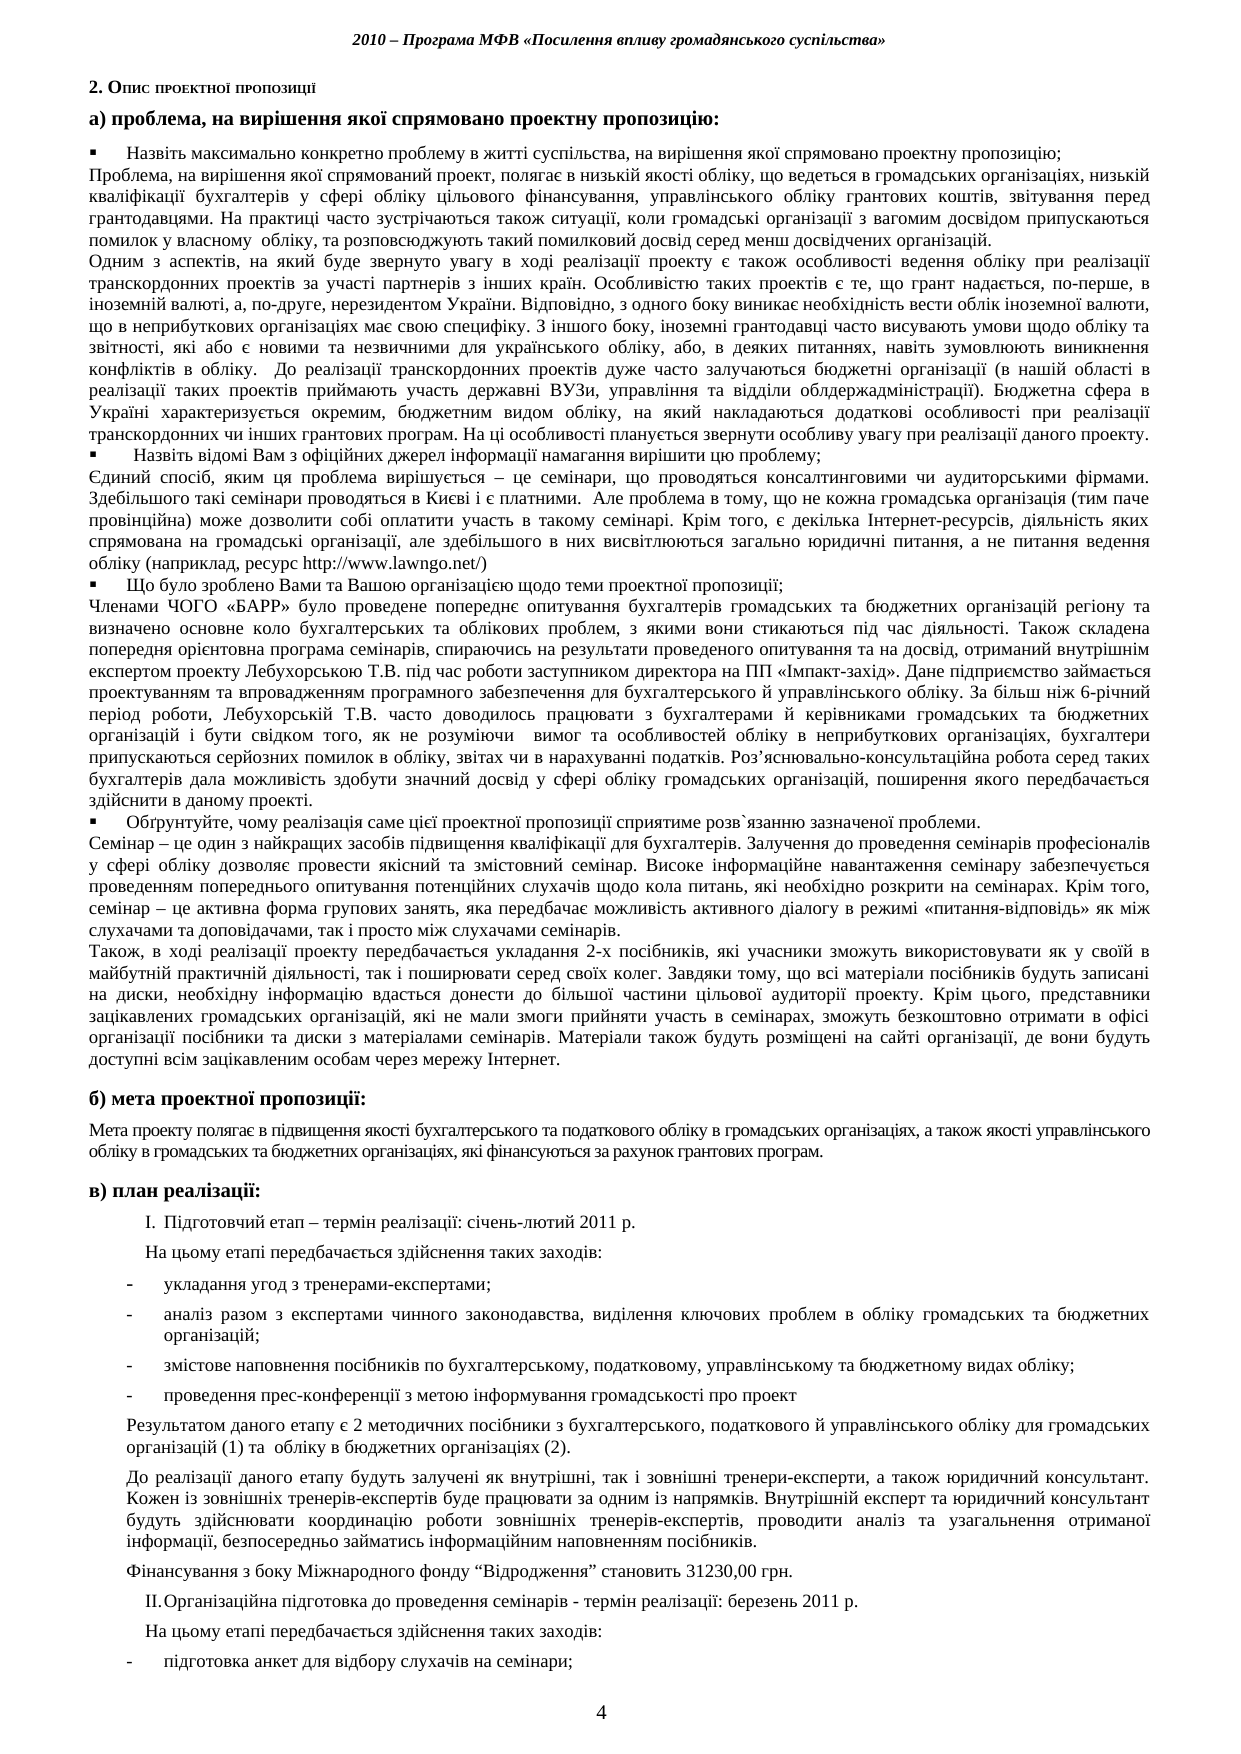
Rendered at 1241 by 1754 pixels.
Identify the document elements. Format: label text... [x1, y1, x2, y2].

text а) проблема, на вирішення якої спрямовано проектну пропозицію: [89, 106, 1152, 130]
text На цьому етапі передбачається здійснення таких заходів: [89, 1620, 1152, 1641]
list Обґрунтуйте, чому реалізація саме цієї проектної пропозиції сприятиме розв`язанню зазначеної проблеми. [89, 811, 1152, 832]
text Результатом даного етапу є 2 методичних посібники з бухгалтерського, податкового й управлінського обліку для громадських організацій (1) та обліку в бюджетних організаціях (2). [126, 1414, 1152, 1457]
list змістове наповнення посібників по бухгалтерському, податковому, управлінському та бюджетному видах обліку; [126, 1354, 1152, 1376]
text в) план реалізації: [89, 1178, 1152, 1202]
text Одним з аспектів, на який буде звернуто увагу в ході реалізації проекту є також особливості ведення обліку при реалізації транскордонних проектів за участі партнерів з інших країн. Особливістю таких проектів є те, що грант надається, по-перше, в іноземній валюті, а, по-друге, нерезидентом України. Відповідно, з одного боку виникає необхідність вести облік іноземної валюти, що в неприбуткових організаціях має свою специфіку. З іншого боку, іноземні грантодавці часто висувають умови щодо обліку та звітності, які або є новими та незвичними для українського обліку, або, в деяких питаннях, навіть зумовлюють виникнення конфліктів в обліку. До реалізації транскордонних проектів дуже часто залучаються бюджетні організації (в нашій області в реалізації таких проектів приймають участь державні ВУЗи, управління та відділи облдержадміністрації). Бюджетна сфера в Україні характеризується окремим, бюджетним видом обліку, на який накладаються додаткові особливості при реалізації транскордонних чи інших грантових програм. На ці особливості планується звернути особливу увагу при реалізації даного проекту. [89, 250, 1152, 444]
text Проблема, на вирішення якої спрямований проект, полягає в низькій якості обліку, що ведеться в громадських організаціях, низькій кваліфікації бухгалтерів у сфері обліку цільового фінансування, управлінського обліку грантових коштів, звітування перед грантодавцями. На практиці часто зустрічаються також ситуації, коли громадські організації з вагомим досвідом припускаються помилок у власному обліку, та розповсюджують такий помилковий досвід серед менш досвідчених організацій. [89, 164, 1152, 250]
text На цьому етапі передбачається здійснення таких заходів: [89, 1241, 1152, 1262]
text Мета проекту полягає в підвищення якості бухгалтерського та податкового обліку в громадських організаціях, а також якості управлінського обліку в громадських та бюджетних організаціях, які фінансуються за рахунок грантових програм. [89, 1118, 1152, 1162]
list проведення прес-конференції з метою інформування громадськості про проект [126, 1384, 1152, 1406]
text Семінар – це один з найкращих засобів підвищення кваліфікації для бухгалтерів. Залучення до проведення семінарів професіоналів у сфері обліку дозволяє провести якісний та змістовний семінар. Високе інформаційне навантаження семінару забезпечується проведенням попереднього опитування потенційних слухачів щодо кола питань, які необхідно розкрити на семінарах. Крім того, семінар – це активна форма групових занять, яка передбачає можливість активного діалогу в режимі «питання-відповідь» як між слухачами та доповідачами, так і просто між слухачами семінарів. [89, 832, 1152, 940]
list Назвіть відомі Вам з офіційних джерел інформації намагання вирішити цю проблему; [89, 444, 1152, 466]
list аналіз разом з експертами чинного законодавства, виділення ключових проблем в обліку громадських та бюджетних організацій; [126, 1303, 1152, 1346]
text б) мета проектної пропозиції: [89, 1086, 1152, 1110]
text До реалізації даного етапу будуть залучені як внутрішні, так і зовнішні тренери-експерти, а також юридичний консультант. Кожен із зовнішніх тренерів-експертів буде працювати за одним із напрямків. Внутрішній експерт та юридичний консультант будуть здійснювати координацію роботи зовнішніх тренерів-експертів, проводити аналіз та узагальнення отриманої інформації, безпосередньо займатись інформаційним наповненням посібників. [126, 1466, 1152, 1552]
list підготовка анкет для відбору слухачів на семінари; [126, 1650, 1152, 1671]
list Назвіть максимально конкретно проблему в житті суспільства, на вирішення якої спрямовано проектну пропозицію; [89, 142, 1152, 164]
list укладання угод з тренерами-експертами; [126, 1270, 1152, 1294]
list Підготовчий етап – термін реалізації: січень-лютий 2011 р. [89, 1211, 1152, 1232]
text Єдиний спосіб, яким ця проблема вирішується – це семінари, що проводяться консалтинговими чи аудиторськими фірмами. Здебільшого такі семінари проводяться в Києві і є платними. Але проблема в тому, що не кожна громадська організація (тим паче провінційна) може дозволити собі оплатити участь в такому семінарі. Крім того, є декілька Інтернет-ресурсів, діяльність яких спрямована на громадські організації, але здебільшого в них висвітлюються загально юридичні питання, а не питання ведення обліку (наприклад, ресурс http://www.lawngo.net/) [89, 466, 1152, 573]
text Також, в ході реалізації проекту передбачається укладання 2-х посібників, які учасники зможуть використовувати як у своїй в майбутній практичній діяльності, так і поширювати серед своїх колег. Завдяки тому, що всі матеріали посібників будуть записані на диски, необхідну інформацію вдасться донести до більшої частини цільової аудиторії проекту. Крім цього, представники зацікавлених громадських організацій, які не мали змоги прийняти участь в семінарах, зможуть безкоштовно отримати в офісі організації посібники та диски з матеріалами семінарів. Матеріали також будуть розміщені на сайті організації, де вони будуть доступні всім зацікавленим особам через мережу Інтернет. [89, 940, 1152, 1069]
list Що було зроблено Вами та Вашою організацією щодо теми проектної пропозиції; [89, 573, 1152, 595]
list Організаційна підготовка до проведення семінарів - термін реалізації: березень 2011 р. [89, 1590, 1152, 1612]
text 2. Опис проектної пропозиції [89, 76, 1152, 97]
text Членами ЧОГО «БАРР» було проведене попереднє опитування бухгалтерів громадських та бюджетних організацій регіону та визначено основне коло бухгалтерських та облікових проблем, з якими вони стикаються під час діяльності. Також складена попередня орієнтовна програма семінарів, спираючись на результати проведеного опитування та на досвід, отриманий внутрішнім експертом проекту Лебухорською Т.В. під час роботи заступником директора на ПП «Імпакт-захід». Дане підприємство займається проектуванням та впровадженням програмного забезпечення для бухгалтерського й управлінського обліку. За більш ніж 6-річний період роботи, Лебухорській Т.В. часто доводилось працювати з бухгалтерами й керівниками громадських та бюджетних організацій і бути свідком того, як не розуміючи вимог та особливостей обліку в неприбуткових організаціях, бухгалтери припускаються серйозних помилок в обліку, звітах чи в нарахуванні податків. Роз’яснювально-консультаційна робота серед таких бухгалтерів дала можливість здобути значний досвід у сфері обліку громадських організацій, поширення якого передбачається здійснити в даному проекті. [89, 595, 1152, 811]
text Фінансування з боку Міжнародного фонду “Відродження” становить 31230,00 грн. [126, 1560, 1152, 1582]
